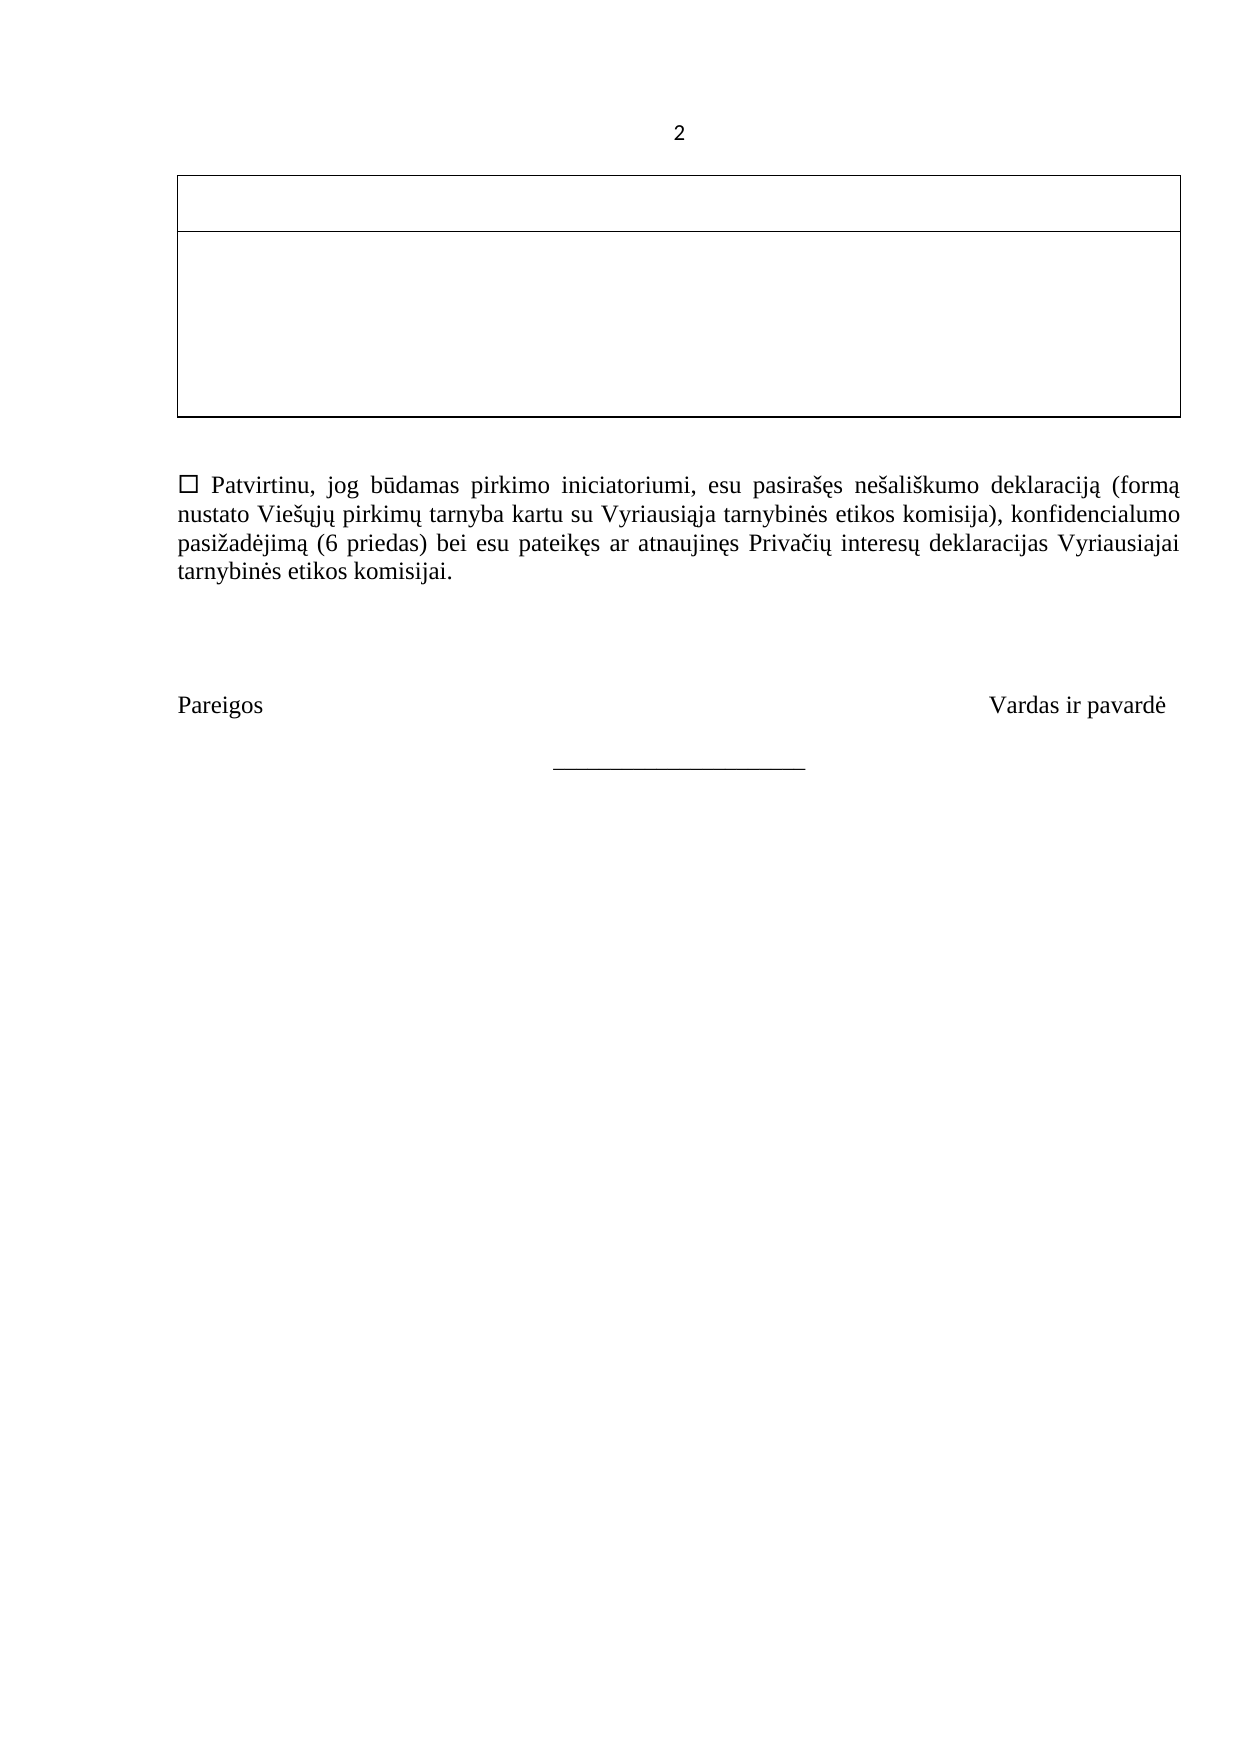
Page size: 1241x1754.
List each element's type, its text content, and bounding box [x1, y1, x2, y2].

text Pareigos Vardas ir pavardė [177, 691, 1181, 719]
text ______________________ [177, 746, 1181, 772]
text  Patvirtinu, jog būdamas pirkimo iniciatoriumi, esu pasirašęs nešališkumo deklaraciją (formą nustato Viešųjų pirkimų tarnyba kartu su Vyriausiąja tarnybinės etikos komisija), konfidencialumo pasižadėjimą (6 priedas) bei esu pateikęs ar atnaujinęs Privačių interesų deklaracijas Vyriausiajai tarnybinės etikos komisijai. [177, 470, 1181, 585]
table_cell [178, 176, 1180, 231]
table_cell [178, 232, 1180, 416]
